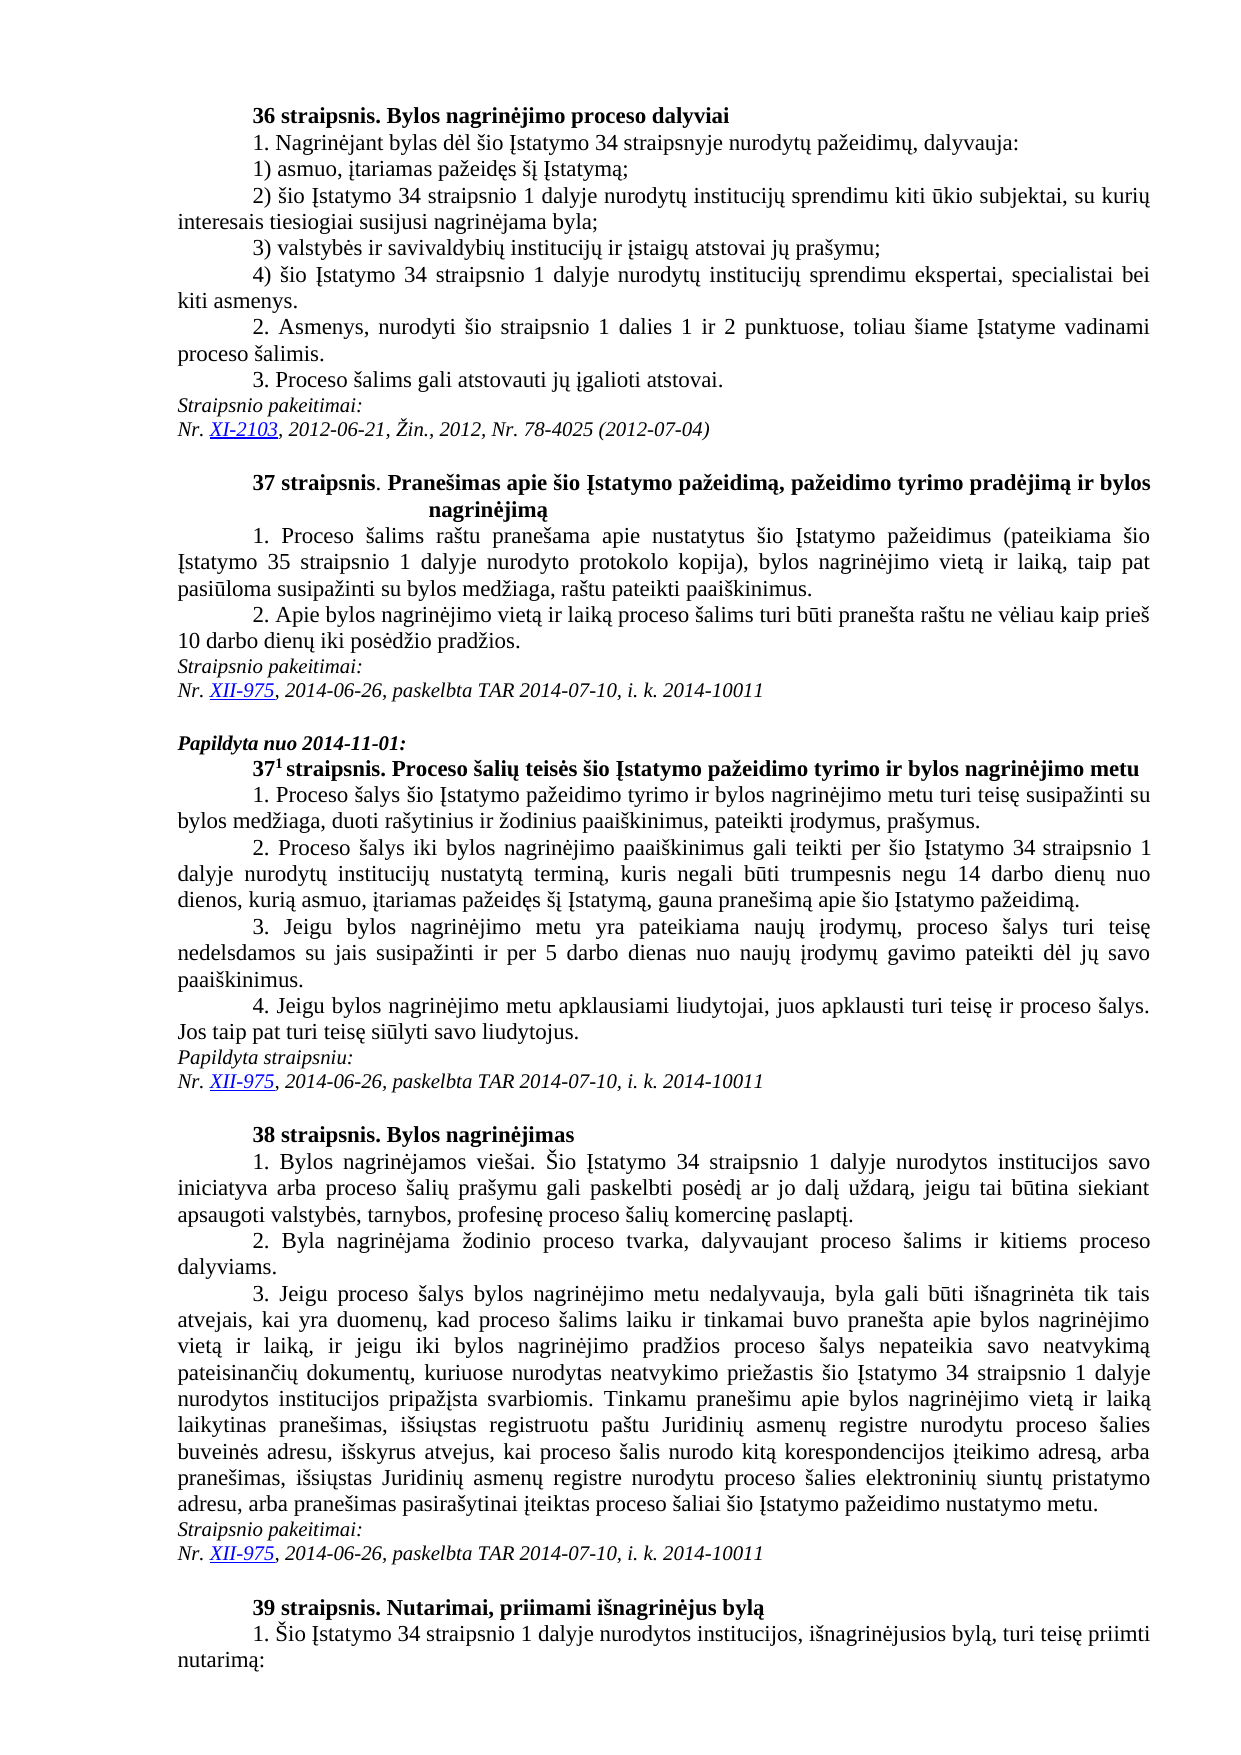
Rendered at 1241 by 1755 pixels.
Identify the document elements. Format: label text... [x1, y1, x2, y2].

text 36 straipsnis. Bylos nagrinėjimo proceso dalyviai [177, 103, 1152, 129]
text 3. Proceso šalims gali atstovauti jų įgalioti atstovai. [177, 366, 1152, 392]
text 1. Nagrinėjant bylas dėl šio Įstatymo 34 straipsnyje nurodytų pažeidimų, dalyvauja: [177, 129, 1152, 155]
text Papildyta straipsniu: [177, 1045, 1152, 1069]
text 3. Jeigu bylos nagrinėjimo metu yra pateikiama naujų įrodymų, proceso šalys turi teisę nedelsdamos su jais susipažinti ir per 5 darbo dienas nuo naujų įrodymų gavimo pateikti dėl jų savo paaiškinimus. [177, 913, 1152, 992]
text 2. Asmenys, nurodyti šio straipsnio 1 dalies 1 ir 2 punktuose, toliau šiame Įstatyme vadinami proceso šalimis. [177, 313, 1152, 366]
text 2. Proceso šalys iki bylos nagrinėjimo paaiškinimus gali teikti per šio Įstatymo 34 straipsnio 1 dalyje nurodytų institucijų nustatytą terminą, kuris negali būti trumpesnis negu 14 darbo dienų nuo dienos, kurią asmuo, įtariamas pažeidęs šį Įstatymą, gauna pranešimą apie šio Įstatymo pažeidimą. [177, 834, 1152, 913]
text 39 straipsnis. Nutarimai, priimami išnagrinėjus bylą [177, 1594, 1152, 1620]
text 1. Proceso šalims raštu pranešama apie nustatytus šio Įstatymo pažeidimus (pateikiama šio Įstatymo 35 straipsnio 1 dalyje nurodyto protokolo kopija), bylos nagrinėjimo vietą ir laiką, taip pat pasiūloma susipažinti su bylos medžiaga, raštu pateikti paaiškinimus. [177, 522, 1152, 601]
text Straipsnio pakeitimai: [177, 654, 1152, 678]
text 1. Šio Įstatymo 34 straipsnio 1 dalyje nurodytos institucijos, išnagrinėjusios bylą, turi teisę priimti nutarimą: [177, 1620, 1152, 1673]
text Nr. XII-975, 2014-06-26, paskelbta TAR 2014-07-10, i. k. 2014-10011 [177, 1069, 1152, 1093]
text 2. Apie bylos nagrinėjimo vietą ir laiką proceso šalims turi būti pranešta raštu ne vėliau kaip prieš 10 darbo dienų iki posėdžio pradžios. [177, 601, 1152, 654]
text 4. Jeigu bylos nagrinėjimo metu apklausiami liudytojai, juos apklausti turi teisę ir proceso šalys. Jos taip pat turi teisę siūlyti savo liudytojus. [177, 992, 1152, 1045]
text 38 straipsnis. Bylos nagrinėjimas [177, 1122, 1152, 1148]
text Papildyta nuo 2014-11-01: [177, 731, 1152, 755]
text 4) šio Įstatymo 34 straipsnio 1 dalyje nurodytų institucijų sprendimu ekspertai, specialistai bei kiti asmenys. [177, 261, 1152, 313]
text Nr. XII-975, 2014-06-26, paskelbta TAR 2014-07-10, i. k. 2014-10011 [177, 678, 1152, 702]
text 1. Proceso šalys šio Įstatymo pažeidimo tyrimo ir bylos nagrinėjimo metu turi teisę susipažinti su bylos medžiaga, duoti rašytinius ir žodinius paaiškinimus, pateikti įrodymus, prašymus. [177, 781, 1152, 834]
text 1) asmuo, įtariamas pažeidęs šį Įstatymą; [177, 155, 1152, 182]
text Straipsnio pakeitimai: [177, 1517, 1152, 1541]
text 1. Bylos nagrinėjamos viešai. Šio Įstatymo 34 straipsnio 1 dalyje nurodytos institucijos savo iniciatyva arba proceso šalių prašymu gali paskelbti posėdį ar jo dalį uždarą, jeigu tai būtina siekiant apsaugoti valstybės, tarnybos, profesinę proceso šalių komercinę paslaptį. [177, 1148, 1152, 1227]
text Nr. XI-2103, 2012-06-21, Žin., 2012, Nr. 78-4025 (2012-07-04) [177, 417, 1152, 441]
text Straipsnio pakeitimai: [177, 392, 1152, 417]
text 37 straipsnis. Pranešimas apie šio Įstatymo pažeidimą, pažeidimo tyrimo pradėjimą ir bylos nagrinėjimą [252, 469, 1152, 522]
text Nr. XII-975, 2014-06-26, paskelbta TAR 2014-07-10, i. k. 2014-10011 [177, 1541, 1152, 1565]
text 2) šio Įstatymo 34 straipsnio 1 dalyje nurodytų institucijų sprendimu kiti ūkio subjektai, su kurių interesais tiesiogiai susijusi nagrinėjama byla; [177, 182, 1152, 234]
text 371 straipsnis. Proceso šalių teisės šio Įstatymo pažeidimo tyrimo ir bylos nagrinėjimo metu [252, 755, 1152, 781]
text 3. Jeigu proceso šalys bylos nagrinėjimo metu nedalyvauja, byla gali būti išnagrinėta tik tais atvejais, kai yra duomenų, kad proceso šalims laiku ir tinkamai buvo pranešta apie bylos nagrinėjimo vietą ir laiką, ir jeigu iki bylos nagrinėjimo pradžios proceso šalys nepateikia savo neatvykimą pateisinančių dokumentų, kuriuose nurodytas neatvykimo priežastis šio Įstatymo 34 straipsnio 1 dalyje nurodytos institucijos pripažįsta svarbiomis. Tinkamu pranešimu apie bylos nagrinėjimo vietą ir laiką laikytinas pranešimas, išsiųstas registruotu paštu Juridinių asmenų registre nurodytu proceso šalies buveinės adresu, išskyrus atvejus, kai proceso šalis nurodo kitą korespondencijos įteikimo adresą, arba pranešimas, išsiųstas Juridinių asmenų registre nurodytu proceso šalies elektroninių siuntų pristatymo adresu, arba pranešimas pasirašytinai įteiktas proceso šaliai šio Įstatymo pažeidimo nustatymo metu. [177, 1280, 1152, 1517]
text 3) valstybės ir savivaldybių institucijų ir įstaigų atstovai jų prašymu; [177, 234, 1152, 261]
text 2. Byla nagrinėjama žodinio proceso tvarka, dalyvaujant proceso šalims ir kitiems proceso dalyviams. [177, 1227, 1152, 1280]
